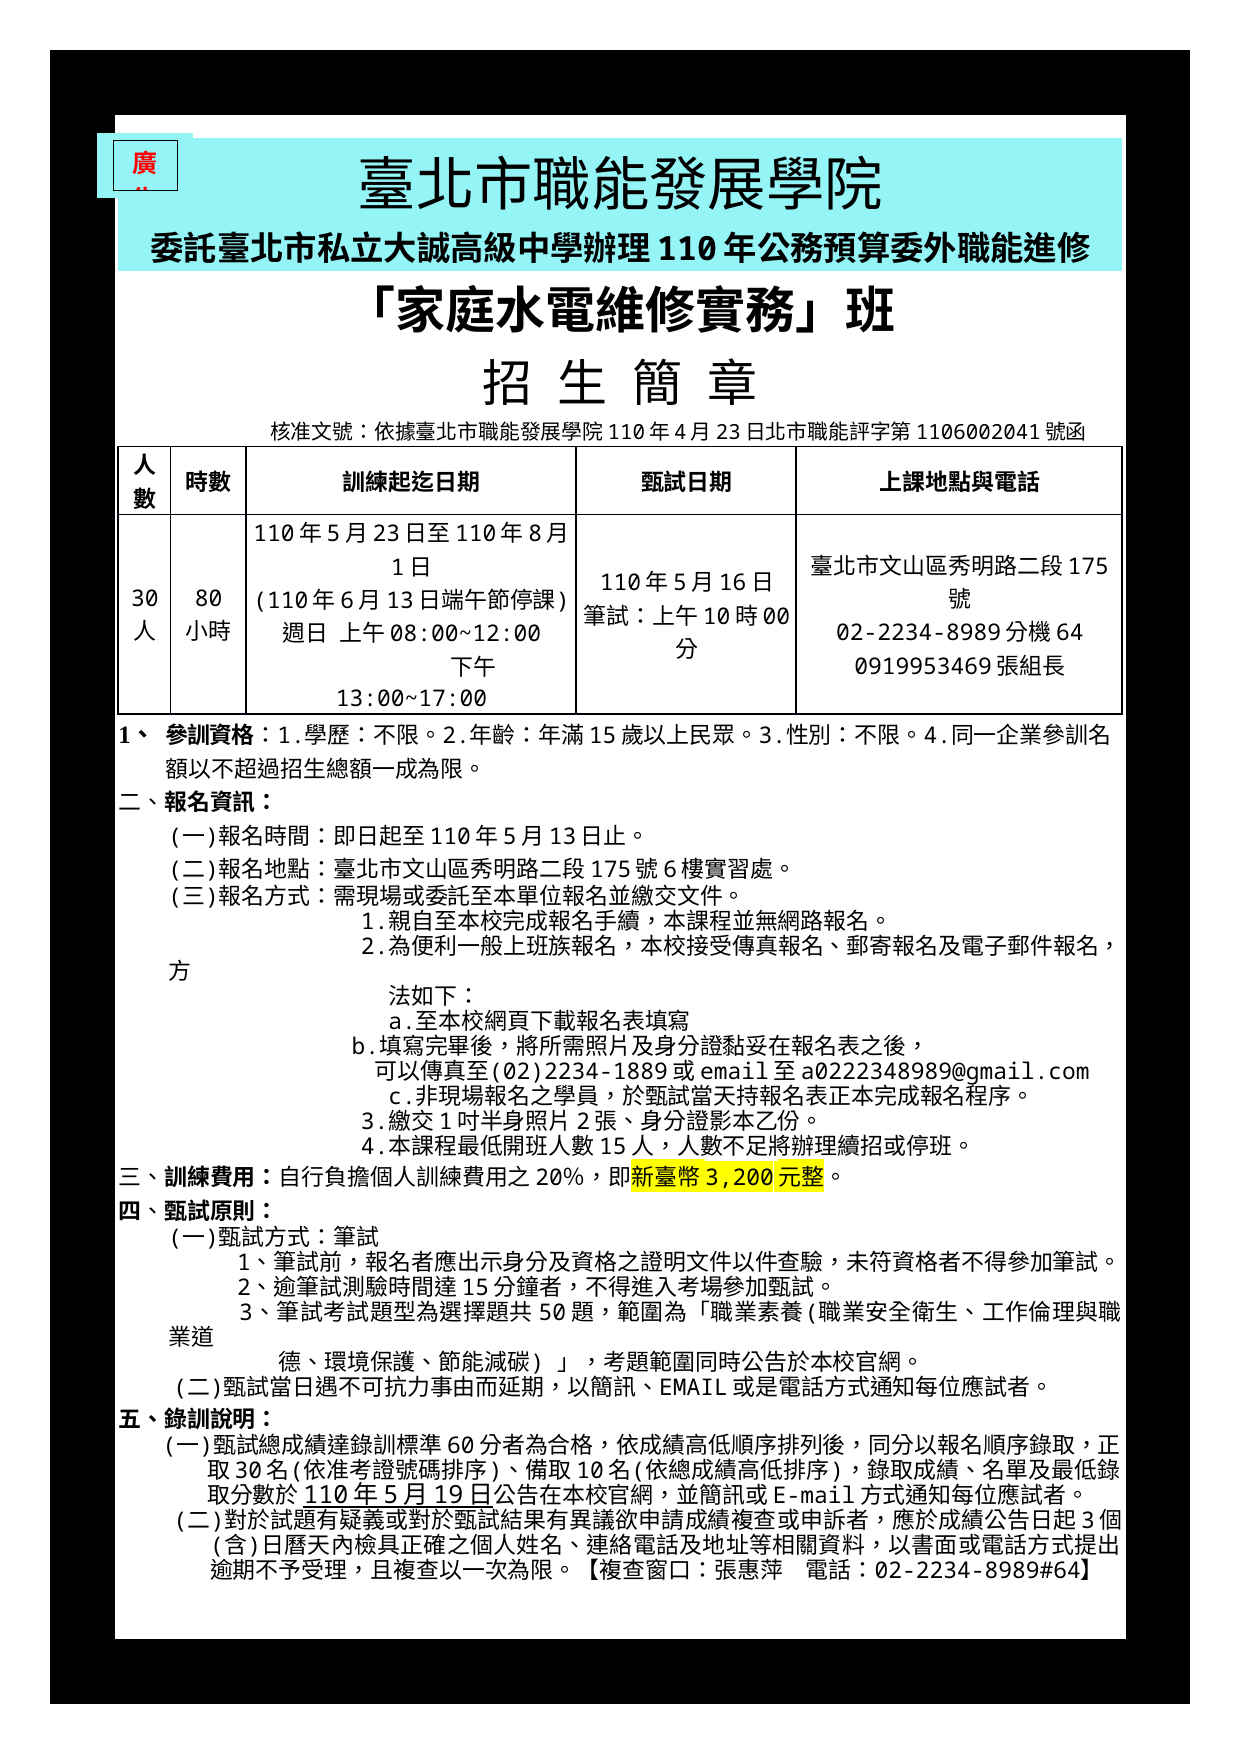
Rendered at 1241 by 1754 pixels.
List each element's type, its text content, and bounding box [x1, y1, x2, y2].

text 三、訓練費用：自行負擔個人訓練費用之20％，即新臺幣3,200元整。 [118, 1159, 1122, 1192]
table_cell 80 小時 [171, 515, 245, 713]
text b.填寫完畢後，將所需照片及身分證黏妥在報名表之後， [168, 1034, 1122, 1059]
table_header 上課地點與電話 [797, 447, 1121, 514]
table_cell 30 人 [119, 515, 170, 713]
text 1.親自至本校完成報名手續，本課程並無網路報名。 [168, 909, 1122, 934]
text 1、筆試前，報名者應出示身分及資格之證明文件以件查驗，未符資格者不得參加筆試。 [168, 1251, 1122, 1276]
text 法如下： [168, 984, 1122, 1009]
text 2.為便利一般上班族報名，本校接受傳真報名、郵寄報名及電子郵件報名，方 [168, 934, 1122, 984]
text (一)報名時間：即日起至110年5月13日止。 [168, 817, 1122, 851]
text 廣告 [114, 141, 177, 190]
text 核准文號：依據臺北市職能發展學院110年4月23日北市職能評字第1106002041號函 [118, 415, 1088, 446]
table_cell 臺北市文山區秀明路二段175號 02-2234-8989分機64 0919953469張組長 [797, 515, 1121, 713]
text 臺北市職能發展學院 [97, 133, 1122, 222]
text (二)甄試當日遇不可抗力事由而延期，以簡訊、EMAIL或是電話方式通知每位應試者。 [118, 1376, 1122, 1401]
text 3.繳交1吋半身照片2張、身分證影本乙份。 [168, 1109, 1122, 1134]
table_cell 110年5月23日至110年8月1日 (110年6月13日端午節停課) 週日 上午08:00~12:00 下午13:00~17:00 [247, 515, 575, 713]
text 五、錄訓說明： [118, 1401, 1122, 1434]
text 委託臺北市私立大誠高級中學辦理110年公務預算委外職能進修 [118, 222, 1122, 271]
table_header 時數 [171, 447, 245, 514]
text (三)報名方式：需現場或委託至本單位報名並繳交文件。 [168, 884, 1122, 909]
list 參訓資格：1.學歷：不限。2.年齡：年滿15歲以上民眾。3.性別：不限。4.同一企業參訓名額以不超過招生總額一成為限。 [118, 715, 1122, 784]
text (二)對於試題有疑義或對於甄試結果有異議欲申請成績複查或申訴者，應於成績公告日起3個(含)日曆天內檢具正確之個人姓名、連絡電話及地址等相關資料，以書面或電話方式提出，逾期不予受理，且複查以一次為限。【複查窗口：張惠萍 電話：02-2234-8989#64】 [118, 1509, 1122, 1584]
text 四、甄試原則： [118, 1192, 1122, 1226]
text (二)報名地點：臺北市文山區秀明路二段175號6樓實習處。 [168, 851, 1122, 884]
text 可以傳真至(02)2234-1889或email至a0222348989@gmail.com [168, 1059, 1122, 1084]
text 2、逾筆試測驗時間達15分鐘者，不得進入考場參加甄試。 [168, 1276, 1122, 1301]
text c.非現場報名之學員，於甄試當天持報名表正本完成報名程序。 [168, 1084, 1122, 1109]
text 3、筆試考試題型為選擇題共50題，範圍為「職業素養(職業安全衛生、工作倫理與職業道 [168, 1301, 1122, 1351]
table_header 訓練起迄日期 [247, 447, 575, 514]
text 「家庭水電維修實務」班 [118, 271, 1122, 343]
text 招 生 簡 章 [118, 343, 1122, 415]
table_header 人數 [119, 447, 170, 514]
text 二、報名資訊： [118, 784, 1122, 817]
text 德、環境保護、節能減碳) 」，考題範圍同時公告於本校官網。 [168, 1351, 1122, 1376]
text (一)甄試方式：筆試 [168, 1226, 1122, 1251]
text (一)甄試總成績達錄訓標準60分者為合格，依成績高低順序排列後，同分以報名順序錄取，正取30名(依准考證號碼排序)、備取10名(依總成績高低排序)，錄取成績、名單及最低錄取分數於110年5月19日公告在本校官網，並簡訊或E-mail方式通知每位應試者。 [162, 1434, 1122, 1509]
text a.至本校網頁下載報名表填寫 [168, 1009, 1122, 1034]
table_header 甄試日期 [577, 447, 795, 514]
table_cell 110年5月16日 筆試：上午10時00分 [577, 515, 795, 713]
text 4.本課程最低開班人數15人，人數不足將辦理續招或停班。 [168, 1134, 1122, 1159]
